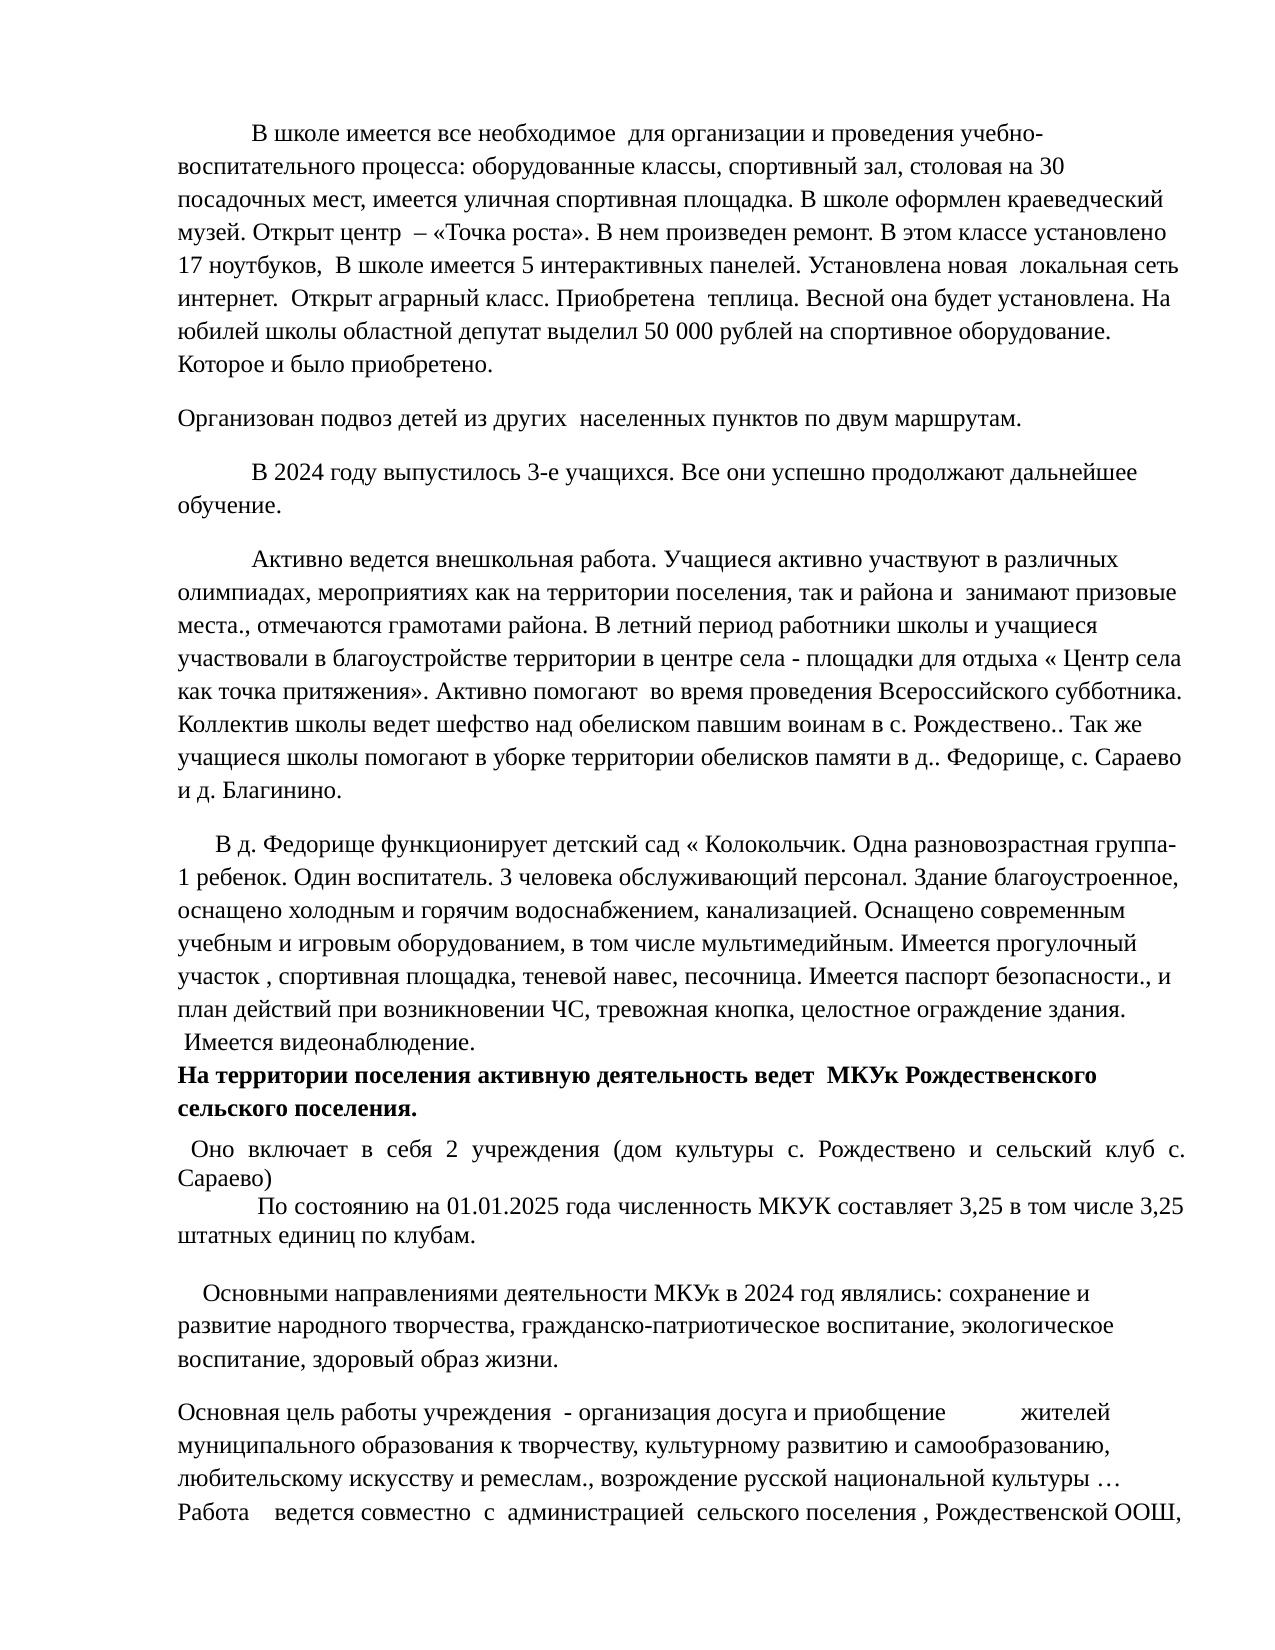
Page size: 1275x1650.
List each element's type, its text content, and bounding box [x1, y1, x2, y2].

text Активно ведется внешкольная работа. Учащиеся активно участвуют в различных олимпиадах, мероприятиях как на территории поселения, так и района и занимают призовые места., отмечаются грамотами района. В летний период работники школы и учащиеся участвовали в благоустройстве территории в центре села - площадки для отдыха « Центр села как точка притяжения». Активно помогают во время проведения Всероссийского субботника. Коллектив школы ведет шефство над обелиском павшим воинам в с. Рождествено.. Так же учащиеся школы помогают в уборке территории обелисков памяти в д.. Федорище, с. Сараево и д. Благинино. [177, 544, 1186, 804]
text Основная цель работы учреждения - организация досуга и приобщение жителей муниципального образования к творчеству, культурному развитию и самообразованию, любительскому искусству и ремеслам., возрождение русской национальной культуры …Работа ведется совместно с администрацией сельского поселения , Рождественской ООШ, [177, 1397, 1186, 1525]
text В 2024 году выпустилось 3-е учащихся. Все они успешно продолжают дальнейшее обучение. [177, 457, 1186, 519]
text На территории поселения активную деятельность ведет МКУк Рождественского сельского поселения. [177, 1060, 1186, 1122]
text Оно включает в себя 2 учреждения (дом культуры с. Рождествено и сельский клуб с. Сараево) [177, 1134, 1186, 1191]
text Имеется видеонаблюдение. [177, 1027, 1186, 1056]
text В школе имеется все необходимое для организации и проведения учебно-воспитательного процесса: оборудованные классы, спортивный зал, столовая на 30 посадочных мест, имеется уличная спортивная площадка. В школе оформлен краеведческий музей. Открыт центр – «Точка роста». В нем произведен ремонт. В этом классе установлено 17 ноутбуков, В школе имеется 5 интерактивных панелей. Установлена новая локальная сеть интернет. Открыт аграрный класс. Приобретена теплица. Весной она будет установлена. На юбилей школы областной депутат выделил 50 000 рублей на спортивное оборудование. Которое и было приобретено. [177, 118, 1186, 378]
text Основными направлениями деятельности МКУк в 2024 год являлись: сохранение и развитие народного творчества, гражданско-патриотическое воспитание, экологическое воспитание, здоровый образ жизни. [177, 1278, 1186, 1372]
text Организован подвоз детей из других населенных пунктов по двум маршрутам. [177, 403, 1186, 432]
text В д. Федорище функционирует детский сад « Колокольчик. Одна разновозрастная группа- 1 ребенок. Один воспитатель. 3 человека обслуживающий персонал. Здание благоустроенное, оснащено холодным и горячим водоснабжением, канализацией. Оснащено современным учебным и игровым оборудованием, в том числе мультимедийным. Имеется прогулочный участок , спортивная площадка, теневой навес, песочница. Имеется паспорт безопасности., и план действий при возникновении ЧС, тревожная кнопка, целостное ограждение здания. [177, 829, 1186, 1023]
text По состоянию на 01.01.2025 года численность МКУК составляет 3,25 в том числе 3,25 штатных единиц по клубам. [177, 1191, 1186, 1249]
